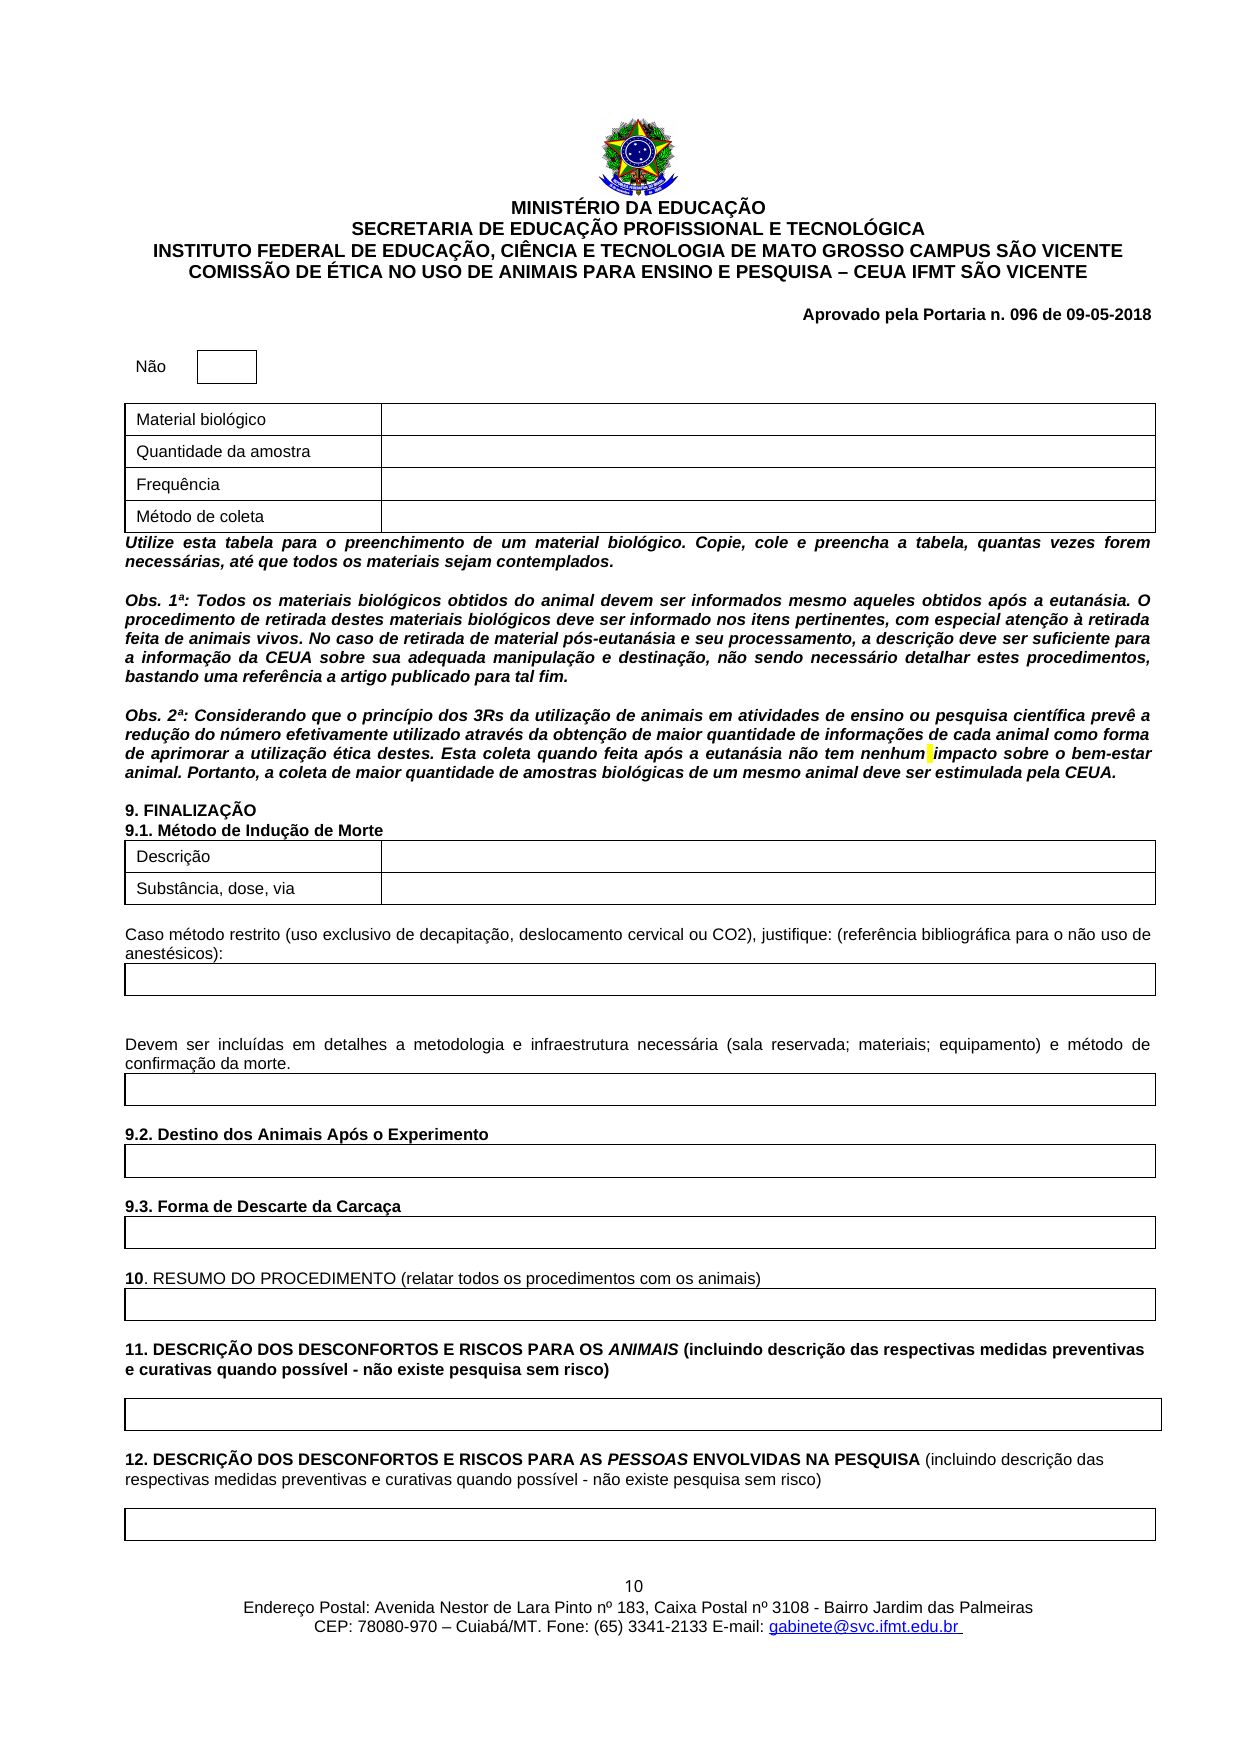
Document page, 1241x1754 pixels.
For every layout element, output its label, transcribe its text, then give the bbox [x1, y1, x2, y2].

text Devem ser incluídas em detalhes a metodologia e infraestrutura necessária (sala reservada; materiais; equipamento) e método de confirmação da morte. [125, 1034, 1152, 1073]
text 12. DESCRIÇÃO DOS DESCONFORTOS E RISCOS PARA AS PESSOAS ENVOLVIDAS NA PESQUISA (incluindo descrição das respectivas medidas preventivas e curativas quando possível - não existe pesquisa sem risco) [125, 1450, 1152, 1488]
table_cell Quantidade da amostra [126, 436, 381, 467]
table_cell [198, 351, 256, 382]
table_cell [382, 873, 1155, 904]
text 9.3. Forma de Descarte da Carcaça [125, 1197, 1152, 1216]
table_cell [382, 501, 1155, 532]
table_header [382, 841, 1155, 872]
text Obs. 2ª: Considerando que o princípio dos 3Rs da utilização de animais em atividades de ensino ou pesquisa científica prevê a redução do número efetivamente utilizado através da obtenção de maior quantidade de informações de cada animal como forma de aprimorar a utilização ética destes. Esta coleta quando feita após a eutanásia não tem nenhum impacto sobre o bem-estar animal. Portanto, a coleta de maior quantidade de amostras biológicas de um mesmo animal deve ser estimulada pela CEUA. [125, 705, 1152, 782]
table_cell [382, 468, 1155, 499]
table_header [126, 1217, 1155, 1248]
text 9.1. Método de Indução de Morte [125, 820, 1152, 839]
table_header [126, 964, 1155, 995]
table_header [126, 1074, 1155, 1105]
table_cell Frequência [126, 468, 381, 499]
table_header [126, 1145, 1155, 1177]
table_cell Substância, dose, via [126, 873, 381, 904]
text Utilize esta tabela para o preenchimento de um material biológico. Copie, cole e preencha a tabela, quantas vezes forem necessárias, até que todos os materiais sejam contemplados. [125, 533, 1152, 571]
table_header [126, 1289, 1155, 1320]
text 10. RESUMO DO PROCEDIMENTO (relatar todos os procedimentos com os animais) [125, 1268, 1152, 1288]
table_cell Não [124, 350, 197, 382]
text Obs. 1ª: Todos os materiais biológicos obtidos do animal devem ser informados mesmo aqueles obtidos após a eutanásia. O procedimento de retirada destes materiais biológicos deve ser informado nos itens pertinentes, com especial atenção à retirada feita de animais vivos. No caso de retirada de material pós-eutanásia e seu processamento, a descrição deve ser suficiente para a informação da CEUA sobre sua adequada manipulação e destinação, não sendo necessário detalhar estes procedimentos, bastando uma referência a artigo publicado para tal fim. [125, 590, 1152, 686]
table_header [126, 1399, 1161, 1430]
text 9. FINALIZAÇÃO [125, 801, 1152, 820]
table_header [126, 1509, 1155, 1540]
text 11. DESCRIÇÃO DOS DESCONFORTOS E RISCOS PARA OS ANIMAIS (incluindo descrição das respectivas medidas preventivas e curativas quando possível - não existe pesquisa sem risco) [125, 1340, 1152, 1378]
text Caso método restrito (uso exclusivo de decapitação, deslocamento cervical ou CO2), justifique: (referência bibliográfica para o não uso de anestésicos): [125, 924, 1152, 963]
table_header Descrição [126, 841, 381, 872]
table_cell [382, 436, 1155, 467]
table_header Material biológico [126, 404, 381, 435]
table_header [382, 404, 1155, 435]
text 9.2. Destino dos Animais Após o Experimento [125, 1125, 1152, 1144]
table_cell Método de coleta [126, 501, 381, 532]
